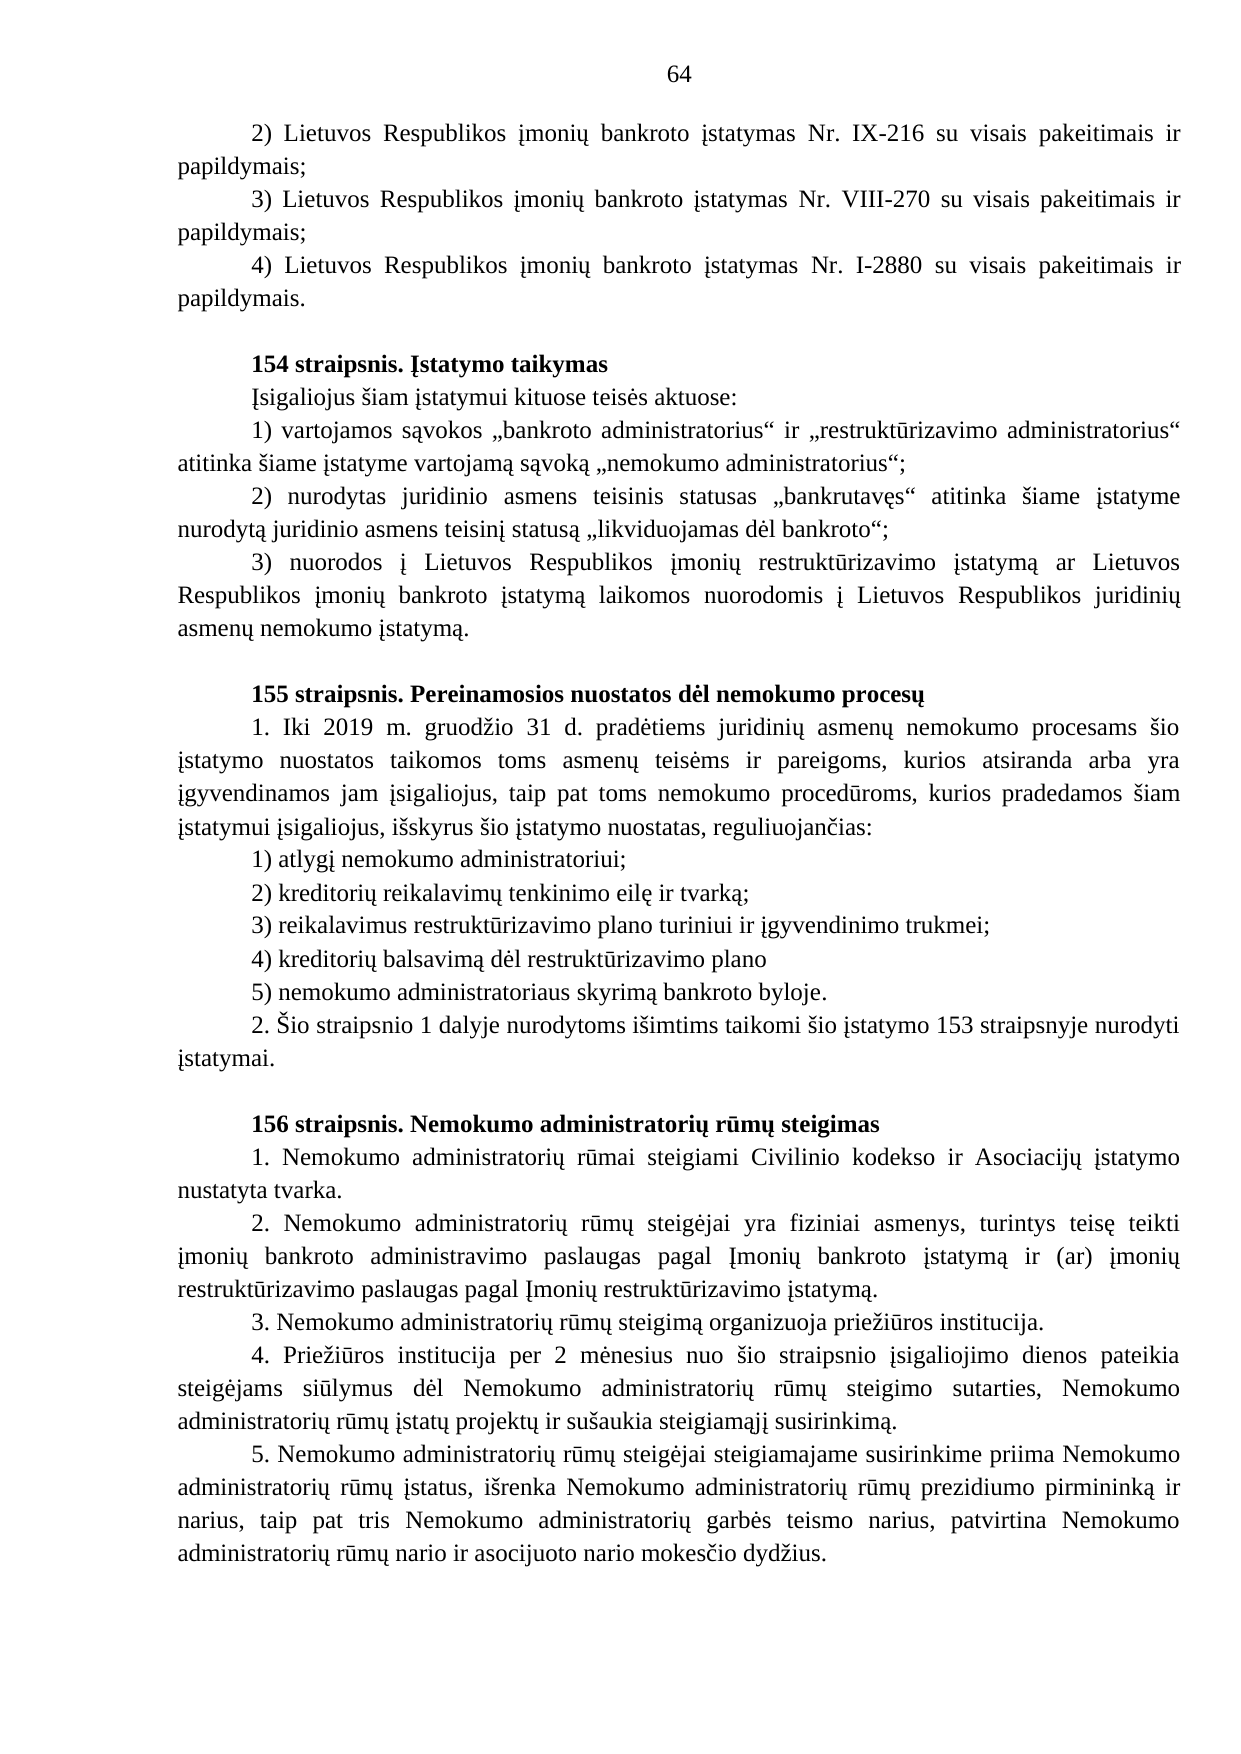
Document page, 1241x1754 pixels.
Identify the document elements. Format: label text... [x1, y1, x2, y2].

text 1. Iki 2019 m. gruodžio 31 d. pradėtiems juridinių asmenų nemokumo procesams šio įstatymo nuostatos taikomos toms asmenų teisėms ir pareigoms, kurios atsiranda arba yra įgyvendinamos jam įsigaliojus, taip pat toms nemokumo procedūroms, kurios pradedamos šiam įstatymui įsigaliojus, išskyrus šio įstatymo nuostatas, reguliuojančias: [177, 712, 1181, 840]
text 2) kreditorių reikalavimų tenkinimo eilę ir tvarką; [177, 878, 1181, 906]
text 2) Lietuvos Respublikos įmonių bankroto įstatymas Nr. IX-216 su visais pakeitimais ir papildymais; [177, 118, 1181, 180]
text 2) nurodytas juridinio asmens teisinis statusas „bankrutavęs“ atitinka šiame įstatyme nurodytą juridinio asmens teisinį statusą „likviduojamas dėl bankroto“; [177, 481, 1181, 543]
text 156 straipsnis. Nemokumo administratorių rūmų steigimas [177, 1109, 1181, 1137]
text 1) vartojamos sąvokos „bankroto administratorius“ ir „restruktūrizavimo administratorius“ atitinka šiame įstatyme vartojamą sąvoką „nemokumo administratorius“; [177, 415, 1181, 477]
text Įsigaliojus šiam įstatymui kituose teisės aktuose: [177, 382, 1181, 411]
text 4) kreditorių balsavimą dėl restruktūrizavimo plano [177, 944, 1181, 972]
text 4) Lietuvos Respublikos įmonių bankroto įstatymas Nr. I-2880 su visais pakeitimais ir papildymais. [177, 250, 1181, 312]
text 2. Šio straipsnio 1 dalyje nurodytoms išimtims taikomi šio įstatymo 153 straipsnyje nurodyti įstatymai. [177, 1010, 1181, 1071]
text 5) nemokumo administratoriaus skyrimą bankroto byloje. [177, 977, 1181, 1005]
text 1. Nemokumo administratorių rūmai steigiami Civilinio kodekso ir Asociacijų įstatymo nustatyta tvarka. [177, 1142, 1181, 1203]
text 3) reikalavimus restruktūrizavimo plano turiniui ir įgyvendinimo trukmei; [177, 911, 1181, 939]
text 3. Nemokumo administratorių rūmų steigimą organizuoja priežiūros institucija. [177, 1307, 1181, 1336]
text 2. Nemokumo administratorių rūmų steigėjai yra fiziniai asmenys, turintys teisę teikti įmonių bankroto administravimo paslaugas pagal Įmonių bankroto įstatymą ir (ar) įmonių restruktūrizavimo paslaugas pagal Įmonių restruktūrizavimo įstatymą. [177, 1208, 1181, 1303]
text 3) Lietuvos Respublikos įmonių bankroto įstatymas Nr. VIII-270 su visais pakeitimais ir papildymais; [177, 184, 1181, 246]
text 155 straipsnis. Pereinamosios nuostatos dėl nemokumo procesų [177, 679, 1181, 708]
text 3) nuorodos į Lietuvos Respublikos įmonių restruktūrizavimo įstatymą ar Lietuvos Respublikos įmonių bankroto įstatymą laikomos nuorodomis į Lietuvos Respublikos juridinių asmenų nemokumo įstatymą. [177, 547, 1181, 642]
text 1) atlygį nemokumo administratoriui; [177, 844, 1181, 873]
text 154 straipsnis. Įstatymo taikymas [177, 349, 1181, 378]
text 5. Nemokumo administratorių rūmų steigėjai steigiamajame susirinkime priima Nemokumo administratorių rūmų įstatus, išrenka Nemokumo administratorių rūmų prezidiumo pirmininką ir narius, taip pat tris Nemokumo administratorių garbės teismo narius, patvirtina Nemokumo administratorių rūmų nario ir asocijuoto nario mokesčio dydžius. [177, 1439, 1181, 1567]
text 4. Priežiūros institucija per 2 mėnesius nuo šio straipsnio įsigaliojimo dienos pateikia steigėjams siūlymus dėl Nemokumo administratorių rūmų steigimo sutarties, Nemokumo administratorių rūmų įstatų projektų ir sušaukia steigiamąjį susirinkimą. [177, 1340, 1181, 1435]
